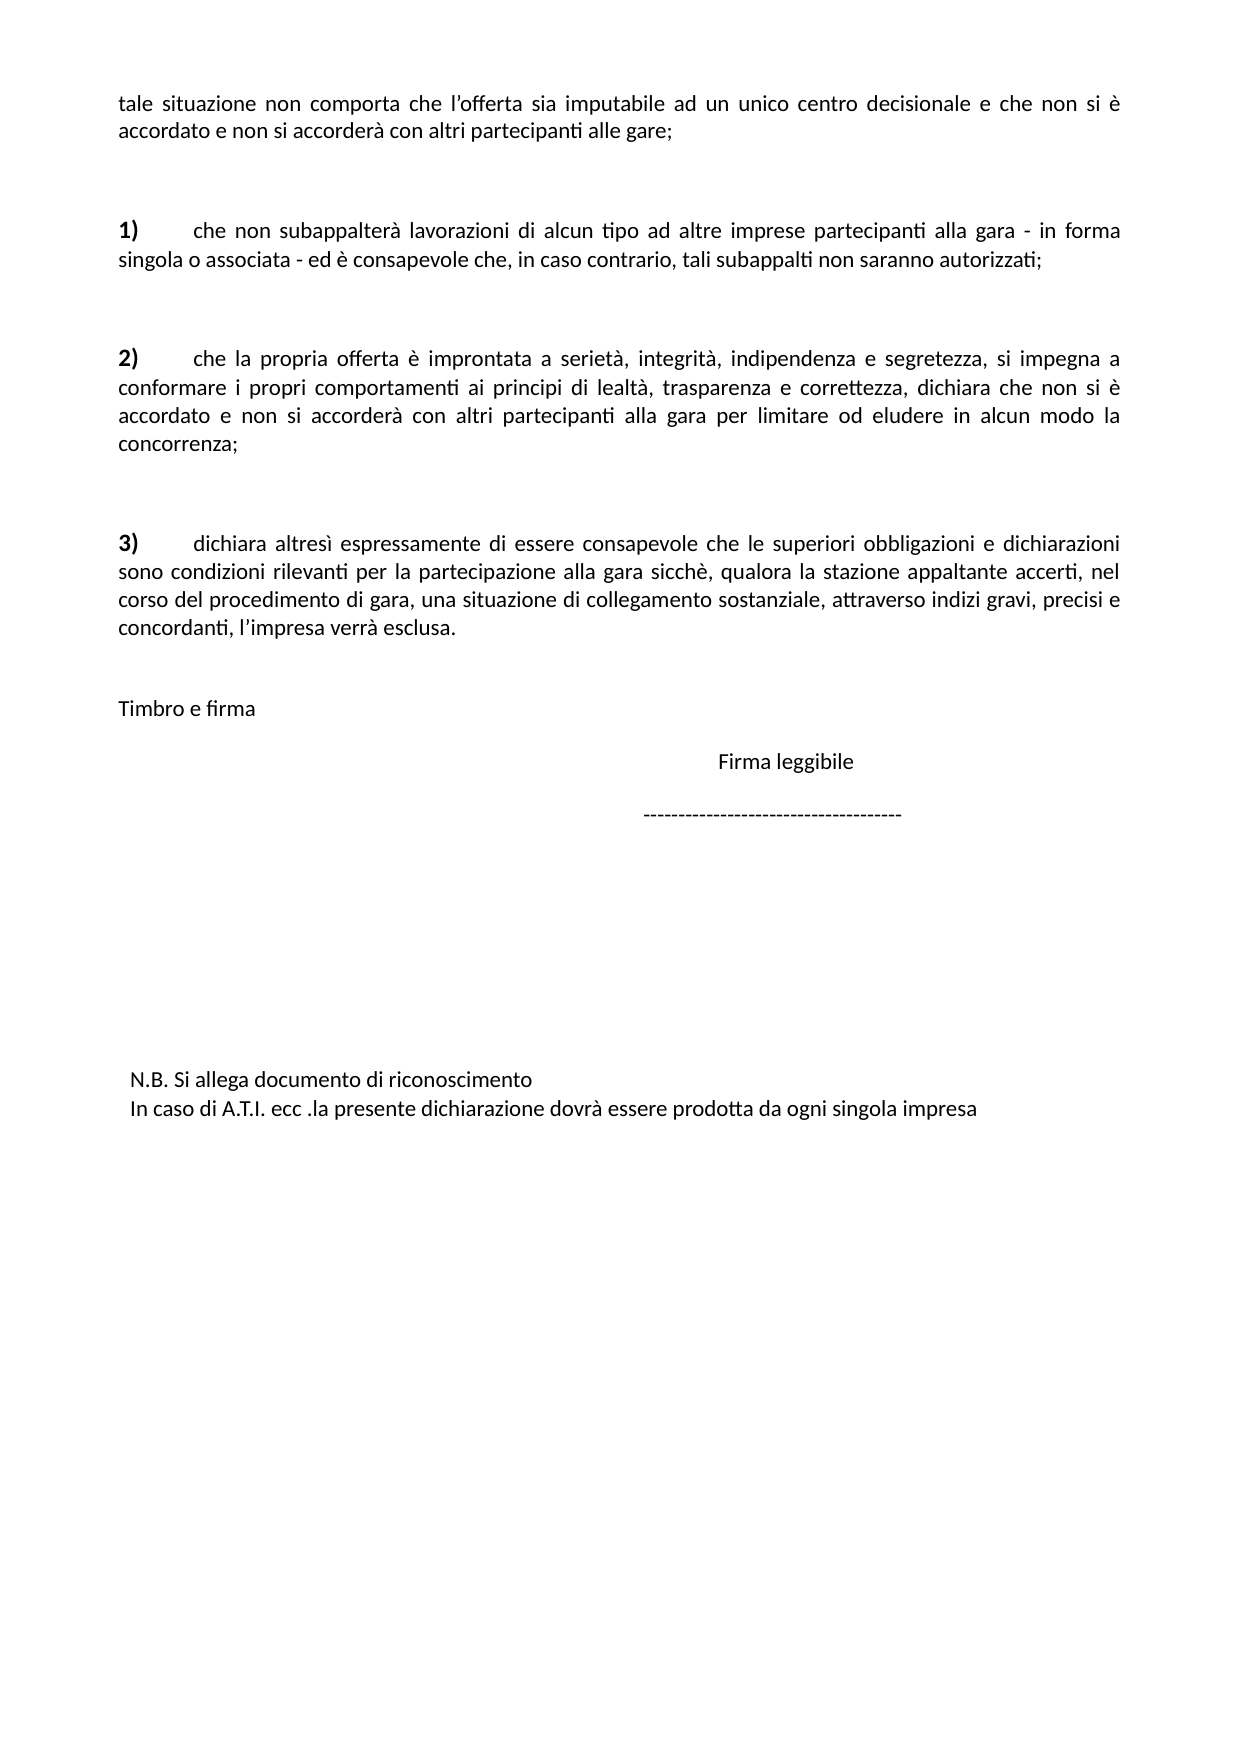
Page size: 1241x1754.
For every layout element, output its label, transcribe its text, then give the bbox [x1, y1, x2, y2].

text tale situazione non comporta che l’offerta sia imputabile ad un unico centro decisionale e che non si è accordato e non si accorderà con altri partecipanti alle gare; [118, 89, 1122, 145]
text N.B. Si allega documento di riconoscimento [130, 1065, 1124, 1093]
text Firma leggibile [118, 747, 1122, 776]
text ------------------------------------- [118, 801, 1122, 828]
text In caso di A.T.I. ecc .la presente dichiarazione dovrà essere prodotta da ogni singola impresa [130, 1094, 1124, 1122]
text Timbro e firma [118, 694, 1122, 722]
list che non subappalterà lavorazioni di alcun tipo ad altre imprese partecipanti alla gara - in forma singola o associata - ed è consapevole che, in caso contrario, tali subappalti non saranno autorizzati; [118, 214, 1122, 273]
list che la propria offerta è improntata a serietà, integrità, indipendenza e segretezza, si impegna a conformare i propri comportamenti ai principi di lealtà, trasparenza e correttezza, dichiara che non si è accordato e non si accorderà con altri partecipanti alla gara per limitare od eludere in alcun modo la concorrenza; [118, 343, 1122, 457]
list dichiara altresì espressamente di essere consapevole che le superiori obbligazioni e dichiarazioni sono condizioni rilevanti per la partecipazione alla gara sicchè, qualora la stazione appaltante accerti, nel corso del procedimento di gara, una situazione di collegamento sostanziale, attraverso indizi gravi, precisi e concordanti, l’impresa verrà esclusa. [118, 527, 1122, 641]
